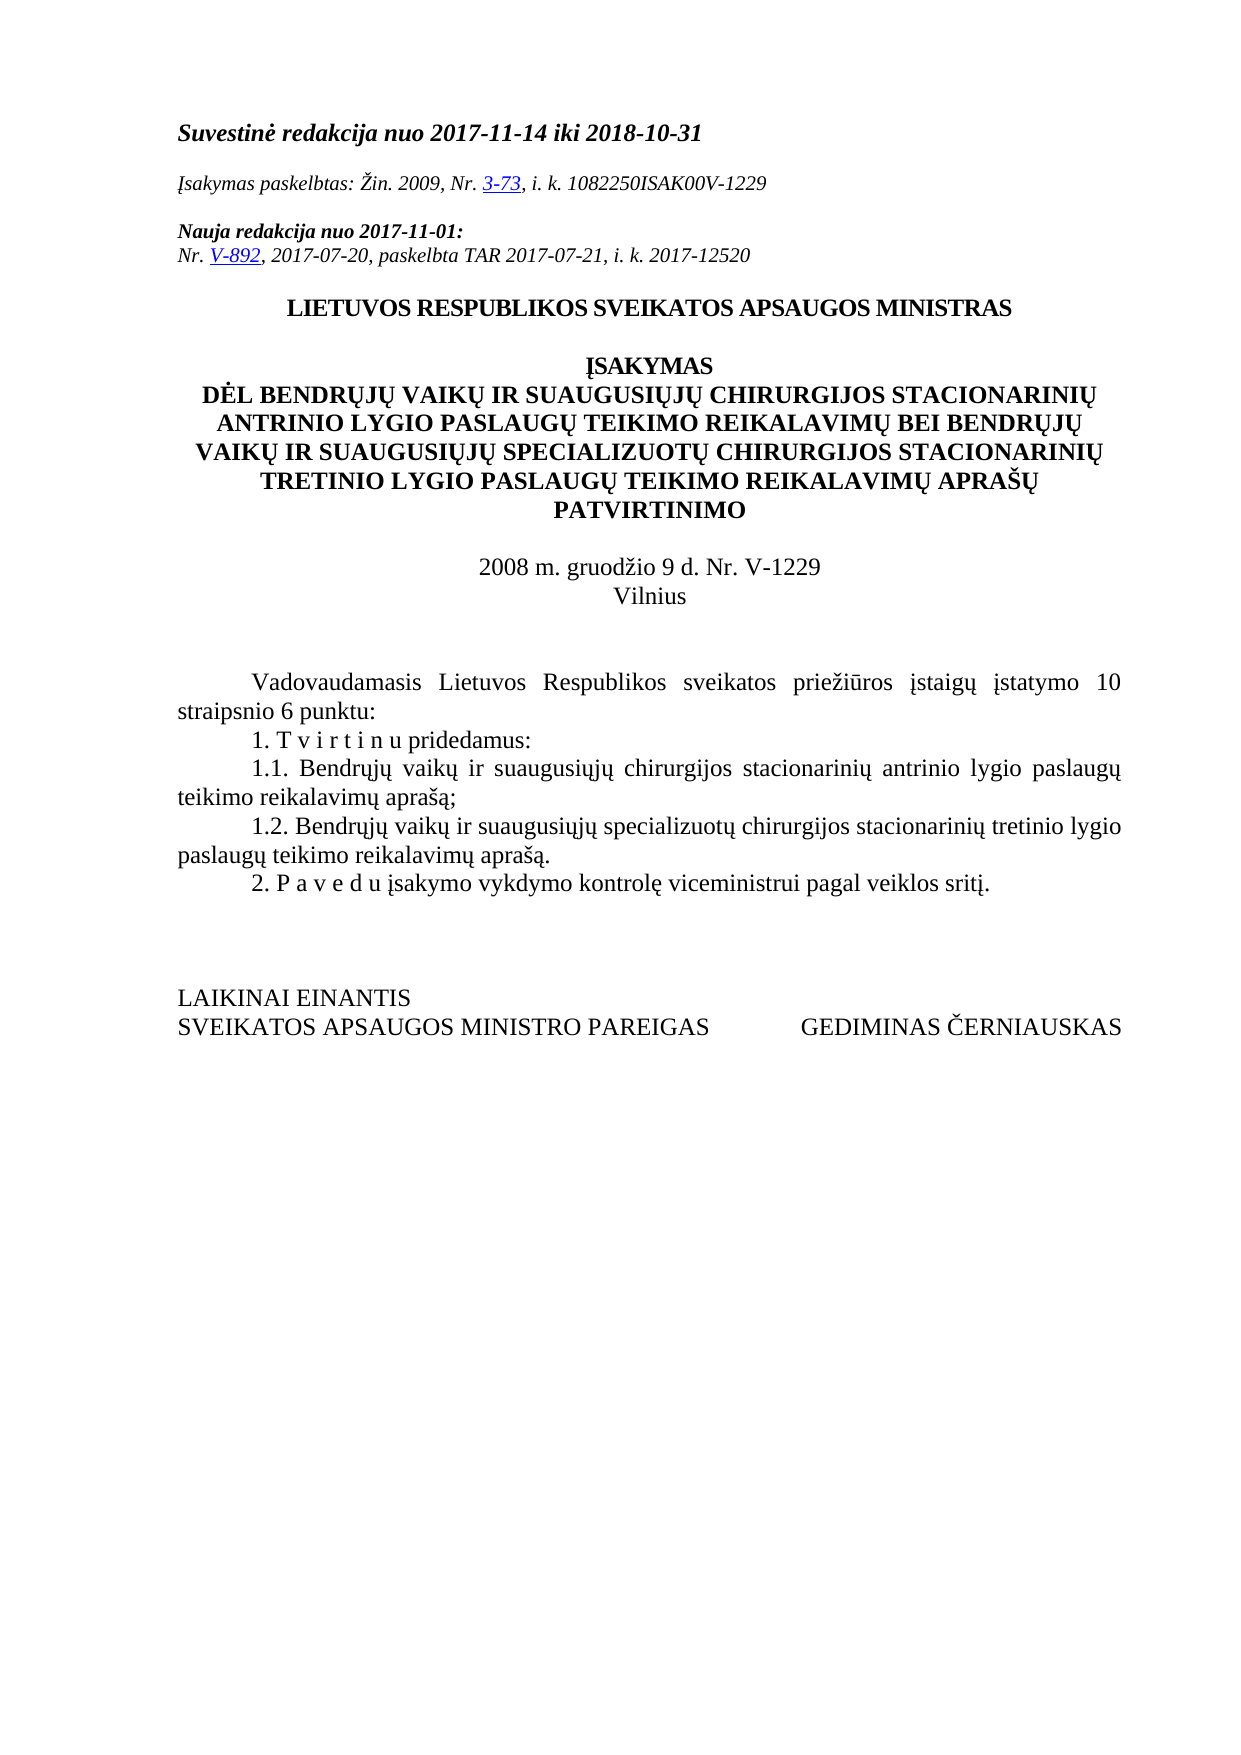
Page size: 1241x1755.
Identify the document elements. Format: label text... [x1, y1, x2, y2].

text DĖL BENDRŲJŲ VAIKŲ IR SUAUGUSIŲJŲ CHIRURGIJOS STACIONARINIŲ ANTRINIO LYGIO PASLAUGŲ TEIKIMO REIKALAVIMŲ BEI BENDRŲJŲ VAIKŲ IR SUAUGUSIŲJŲ SPECIALIZUOTŲ CHIRURGIJOS STACIONARINIŲ TRETINIO LYGIO PASLAUGŲ TEIKIMO REIKALAVIMŲ APRAŠŲ PATVIRTINIMO [177, 380, 1122, 523]
text LAIKINAI EINANTIS [177, 983, 1122, 1012]
text 1. T v i r t i n u pridedamus: [177, 725, 1122, 753]
text Suvestinė redakcija nuo 2017-11-14 iki 2018-10-31 [177, 118, 1122, 147]
text ĮSAKYMAS [177, 351, 1122, 380]
text Vadovaudamasis Lietuvos Respublikos sveikatos priežiūros įstaigų įstatymo 10 straipsnio 6 punktu: [177, 667, 1122, 725]
text 1.2. Bendrųjų vaikų ir suaugusiųjų specializuotų chirurgijos stacionarinių tretinio lygio paslaugų teikimo reikalavimų aprašą. [177, 811, 1122, 868]
text Nr. V-892, 2017-07-20, paskelbta TAR 2017-07-21, i. k. 2017-12520 [177, 243, 1122, 267]
text 2. P a v e d u įsakymo vykdymo kontrolę viceministrui pagal veiklos sritį. [177, 868, 1122, 897]
text Įsakymas paskelbtas: Žin. 2009, Nr. 3-73, i. k. 1082250ISAK00V-1229 [177, 171, 1122, 195]
text Nauja redakcija nuo 2017-11-01: [177, 219, 1122, 243]
text LIETUVOS RESPUBLIKOS SVEIKATOS APSAUGOS MINISTRAS [177, 293, 1122, 322]
text SVEIKATOS APSAUGOS MINISTRO PAREIGAS GEDIMINAS ČERNIAUSKAS [177, 1012, 1122, 1041]
text 1.1. Bendrųjų vaikų ir suaugusiųjų chirurgijos stacionarinių antrinio lygio paslaugų teikimo reikalavimų aprašą; [177, 753, 1122, 811]
text 2008 m. gruodžio 9 d. Nr. V-1229 [177, 552, 1122, 581]
text Vilnius [177, 581, 1122, 610]
